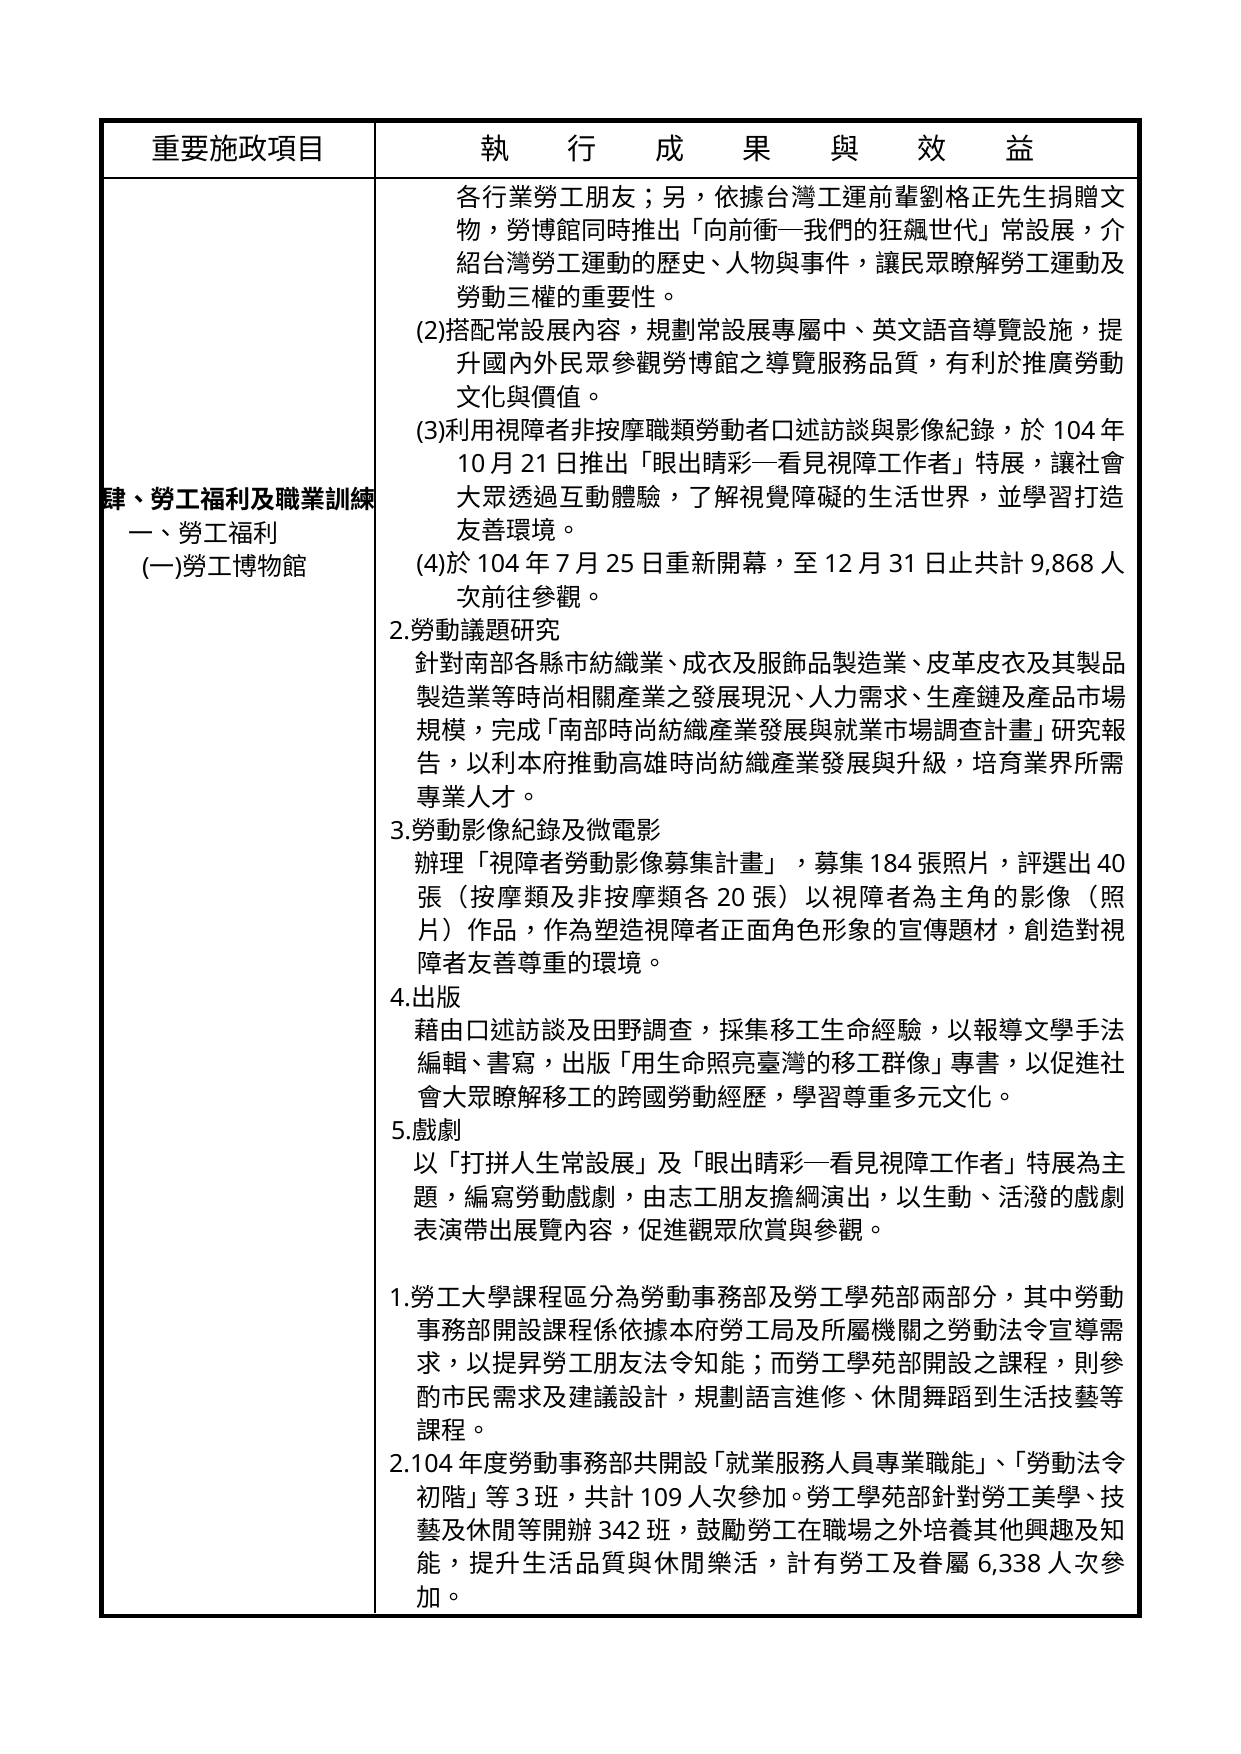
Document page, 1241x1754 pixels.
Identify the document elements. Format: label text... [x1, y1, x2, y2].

table_cell 1.輔導本市各類型工會發展及協助籌組工會 (1)為健全工會組織功能，運用各級工會會議場合加強宣導，並指派專責人員加強輔導工會運作。 (2)協助本市勞工依工會法第11條規定籌組工會，104年度成立4家企業工會：鋼堡科技股份有限公司企業工會、中宇環保工程股份有限公司企業工會、高群裝卸股份有限公司企業工會、臺灣港務股份有限公司關係企業工會。3家職業工會：高雄市民俗鬆筋服務人員職業工會、高雄市企劃專案從業人員職業工會、高雄市廟宇剪粘人員工會。4家產業工會: 台灣文化創意產業工會、高雄市石油產業工會、台灣長期照顧服務產業工會及中華網路行銷教育推廣產業工會。共計輔導籌組11家工會成立。 2.加強督導本市現有各產職業工會，確實發揮組織功能。 (1)為了解本市各級工會運作情形，適時解決工會各項爭議，由本府指派相關人員列席本市各級工會會議。104年度輔導本市各級工會召開會員（代表）大會680會次、理事會2,081會次、監事會1,925會次，合計4,686會次。 (2)督導本市各級產職企工會按季填報會員動態統計表，另勞工局自行開發建置工會網路資訊管理系統，輔導各工會於系統建置基本資料、線上申請法定會議及上傳各項會議紀錄，俾以掌握工會組織概況，至104年12月底，已有858家工會使用。 (3)積極輔導未運作工會歩入常軌，達到精進工會組織業務輔導成效。 3.辦理本市104年績優工會會務評鑑 104年績優工會計有77家企、產、職業工會向本府提出參選，經初評、實地評鑑及總評會議程序，評選出績優工會37家及勤進工會3家，預定於105年五一勞動活動系列中公開表揚。 辦理本市104年模範勞工選拔及表揚業務 1.本府研訂「高雄市104年模範勞工選拔及表揚實施計畫」及選拔標準，由本府勞工局成立評選委員會，決定本市104年度模範勞工55名當選名單。 2.於104年4月26日假高雄展覽館辦理「高雄市104年模範勞工表揚活動」，由陳菊市長親臨授獎，並與模範勞工合影留念。 3.於104年9月14日至18日假北越地區辦理「高雄市104年模範勞工國外旅遊活動」，模範勞工及眷屬共計70人參加，活動圓滿順利，成效良好。 補助各級工會組織辦理勞工教育計畫或活動 1.為輔導各級工會辦理勞工教育訓練，加強政府與本市各級工會間之互動關係及達成業務政令之宣導，104年度辦理「輔導工會組織辦理勞工教育訓練活動宣導會」，計有400人參加，成效頗佳。 2.104年度計補助勞工教育輔導經費新台幣1,048萬6,522元；其中補助各工會聯合組織9場次，基層工會247場次，共計256場次活動，執行率達99.66％。 3.補助高雄市總工會、高雄市產業總工會與基層工會聯合發行勞工刊物，提供工會會務訊息及相關政策資訊。 1.推動高中職勞動法制教育，鼓勵本市各高職學校開設勞動法課程，104年度辦理高中職「勞動法制教育」巡迴演講38所學校、66場次。 2.擴大勞工教育參與層面 (1)與高雄電台合製「我愛高雄－空中勞工局」節目，每週三下午4:00~4:40播出，除邀請業務相關單位宣導活動及政令，談論工時、工資、失業給付、勞工退休金、勞保常識、職業訓練、工廠安全衛生、職災勞工主動服務、性別平權及防範性騷擾等議題外，也邀請勞工朋友、職場達人分享職場經驗。 (2)104年度計發行高市勞工月刊12期，每期發行1.9萬份、年度合輯2,000本，並以電子報方式傳送訂閱民眾，呈現勞工權益法規、職災防範、勞動文化、勞工保險給付、就業案例分享等內容，利用活潑、生動的報導內容向民眾推廣勞動法規與勞政作為，促進民眾瞭解自身工作權益。 賡續辦理本市全民健康保險補助積欠款還款計畫。 1.賡續辦理本市勞工保險補助積欠款還款計畫。 2.104年度配合勞動部辦理勞保法令、職災保險及就業保險宣導會，計250人參加。 輔導事業單位成立職工福利委員會及運作相關事宜 1.104年度輔導職工福利機構會務運作，計1,728件次。 2.備查104年度預算書400件、103年度決算書374件、輔導主委改選198件、成立福委會及轉入本市或變更地址39件，其他項目為會議紀錄、開會通知、委員變更717件。 3.104年度舉辦事業單位福利機構職工福利法令研習會1場次，計391人參加，綜合座談發言及會後詢問問題踴躍。 104年度受理職災勞工死亡及失能者申請本市職災慰問金共計核發254件，新台幣1,748萬元。 1.配合勞動部職業安全衛生署推動職業災害勞工個案主動服務計畫，104年度服務261位個案，提供職災勞工及家屬心理支持與社會適應。 2.主動服務關懷職災個案並提供諮詢，104年度提供職災權益諮詢1萬5,518人次、轉介法律協助5人次、經濟補助310人次、勞資爭議協處144人次、復工協商39人次、轉介職傷中心3人次、轉介兒少福利5人次、轉介職能復健6人次、職業重建20人次、關懷支持1萬5,984人次、其他625人次，共計3萬2,659人次。 1.為加強推動性別工作平權政策，協助雇主辦理托兒設施或托兒措施，解決員工托兒問題，穩定勞動生產力，本府104年度補助轄內250人以上事業單位建立托兒設施或措施共計11家，補助金額520,000元，期能透過事業單位開辦托育機構，提高托幼資源的可近性。 2.104年3月8日推出「好神托APP」，並完成Android版及iOS版上架，將本市轄內公私立的托嬰中心、幼兒園、課後照顧中心等資訊整合，並借助智慧型裝置GPS功能，輔以定期更新各機構近期內主管機關評鑑成績，協助使用者輕鬆找到最適合的托兒機構，也提供撫育0~12歲的幼兒家庭相關社會福利、勞工保險給付等資訊。 1.本府期透過志願服務人員協助，解決人力不足問題，以擴大服務層面，提昇政府服務品質，志工協助推展勞工福利、勞政事務之相關業務，服務項目有申請勞資爭議協調、調解、司法救濟程序時輔助，推展各項身心障礙者職業訓練與就業輔導業務；支援協助勞工局訓練就業中心及所屬各就業服務站辦理職業訓練及就業服務工作；輔導、促進失業勞工再就業；推展勞工各項福利服務業務。 2.志工招募成果： 1.本府為協助本市勞工解決居住問題，特別提供復興西區國宅90戶及前峰東區84戶，共計174戶社會住宅，供本市弱勢勞工低價承租。 2.104年度租金收入約計691萬元，並辦理承租戶申請租宅修繕約68戶次及修繕費用計約127萬3,880元。 針對受僱於本市事業單位之工會幹部或勞工提供以下補助： 1.補助工會幹部及個案勞工遭資方解僱，為確認僱傭關係存在，經依勞資爭議處理法調解不成立或調解成立聲請強制執行遭法院裁定駁回於訴訟期間之律師費、裁判費及生活費用。 2.補助工會幹部及個案勞工為確認僱傭關係存在以外之其他勞資爭議事件致權益受損，經依勞資爭議處理法調解不成立或調解成立聲請強制執行遭法院裁定駁回，於訴訟期間之律師費及裁判費。 3.104年度申請70案，通過60案，補助人數91人，補助經費347萬698元；103年度申請72案，通過67案，補助人數89人，補助經費318萬326元。104年度申請案件雖較103年度減少2案，通過補助案件減少7案，然補助人數增加2人，補助經費亦增加30萬元左右，顯示民眾經由權益基金補助爭取自身之勞動權益，並減輕民眾於涉訟期間對於頓失經濟收入來源之壓力與恐懼。 4.另本府倘遇勞工於調解不成立之案件，均適時宣導向法律扶助基金會申請補助之資訊，供當事人選擇政府訴訟扶助方式以減輕權益基金之負擔。 104年受理勞資爭議案件統計表 1.爭議類別 2.處理方式 3.勞資爭議線上申請案件自101年3月15日實施，迄今共受理2,465件。101年度計有385件，102年度計有594件，103年度計有734件，104年度迄今計有752件，所占比率呈上升趨勢。 1.為促進女性勞動權益，提升勞動環境品質，本府勞工局104年度特針對本市轄內女性勞動力密集的行業實施高密度之專案檢查，如航空業、百貨公司從業人員、幼兒園等，共計實施9組指定行業專案檢查，共計實施797家。 2.104年度防制就業歧視促進性別平等宣導活動：為鼓勵事業單位積極落實性別工作平等法，針對本市事業單位辦理10場宣導會，協助勞動部辦理1場，共計辦理11場，達到消除性別歧視、性別工作權的實質平等。 3.配合勞動部，104年度本府協助所屬訓練就業中心現場就業媒合活動，進行就業歧視、性別工作平等及性騷擾防治措施宣導活動計12場次，宣導740人次。 1.主動稽查本市轄區已依法開戶但未按月提撥催繳家數，計5,654家。 2.本市事業單位辦理無舊制暨結清註銷與繼續提撥勞工退休準備金專戶者，計713件；另核辦勞工退休準備金監督委員會相關變更及退休金給付等計1,755件。 為督促事業單位確實依勞動基準法規定辦理，保障勞工權益，104年度實施「養護機構」、「物業管理」、「保全業」、「幼兒園」、「建教生合作」、「勞動派遣」、「危險物品運輸業」等多項專案勞動檢查；另針對事業單位易違法情事(如：超時工作、未給加班費、未給例假等)規劃「新聞媒體業」、「護理之家」等多項自主勞動檢查；並會同其他機關聯合稽查(社會局公共安全專案、監理所遊覽車工時查核、教育局建教生訪查等)及受理民眾檢舉實施勞動檢查共計查核2,977件。104年度勞動基準法裁處罰鍰案件計828家次(已扣撤銷)，罰鍰金額3,253萬2,000元。 2.104年度針對時事主題、勞動基準法(含新工時因應、舊制勞工退休準備金足額提撥相關修法規定)、勞工安全衛生宣導等規劃辦理多項勞動法令宣導會計辦理30場辦理，事業單位3,327人次參加。 3.104年度輔導本市僱用勞工30人以上之事業單位452家完成新訂或修正工作規則，以明確規範勞資雙方權利義務。至12月止，本市累計核備計有2,453家。另核備適用勞動基準法第84條之1工作者及技術生勞動契約1,420家次。 4.為協助本市事業單位改善勞工之勞動條件、排除就業障礙、促進性別工作平等，提升勞資合諧關係，增進勞工職場幸福感，擴至「統正夢時代」、「義大皇家」、「中鴻鋼鐵」、「盛餘鋼鐵」、「長庚醫院」及「大同醫院」6大家族，104年度合作模式為針對各家族之核心企業進行個案深度輔導，製作核心企業輔導報告，除供企業參考修正外，能讓勞工對增進勞動條件有具體參與感，提高本府維護勞工權益的能見度。 5.104年度期間於官方粉絲專頁「小勞男孩向前行」推動3次友善人事管理措施票選活動，共計吸引1萬餘名網友參與，並從中選拔出10家最受網友喜愛的人事管理措施主辦單位，於104年12月3日舉行福企標籤大賞發表會，期望擴散福利企業的正面形象，進而提升事業單位投入經營友善職場措施意願。 6.本府於104年5月28日發表「伯斯方程式」記者會並同時公開「伯斯（BOSS）方程式」，讓事業單位及民眾可以上網下載使用，至104年12月底止，點閱率3,483次，檔案下載次數730次。 7.透過「小勞男孩向前行」粉絲專頁將勞動權益、職場安全衛生、修法規定等相關議題，目前亦提供勞資爭議調解申請、特休天數計算、資遣費計算、背包客最愛(線上訂房)、庇護工廠購物網、活動研習線上報名等(線上服務)應用，104年度粉絲專頁粉絲人數已突破4.82萬人，計發布533則貼文，累計觸及（瀏覽）人數達592.3萬，每則貼文平均觸及（瀏覽）人數達11,113人。 1.成立「雄愛勞工輔導團」，培植具備勞動條件及安全衛生專長的民間志願服務人力，以「服務宅配到府」之理念，主動入場輔導，用問題診斷、提供改善方案來代替消極裁罰；104年度計招募32位輔導員，執行701廠次全方位勞動條件及安全衛生輔導訪視。 2.至104年12月底，共成立「航太工業」、「永續環保」、「石化產業」、「中鴻」、「天聲」、「金屬工業」、「校園」、「高杏醫療」、「公共工程」、「台電顧工安」及「輕軌捷運」等11大安衛家族，以安衛設施補助、相互觀摩及知識管理等相關資源，協助弱勢中小企業提昇勞安技能，強化勞工工作安全，促進地方基層勞工就業，104年度計辦理說明會、運作會議、訓練及觀摩16場次活動，計440人次參加。 3.本市推行職業安全衛生優良單位及人員活動，103年度計薦送9家事業單位及6位優良人員代表本市參加勞動部全國性優良單位及人員選拔；其中全國性選拔部分，2家事業單位獲得五星獎、4家獲得優良單位獎、1位人員獲得優良人員獎，本府於104年11月10日舉行頒獎及表揚典禮。 1.104年辦理一般安全衛生檢查、專案檢查、勞動條件檢查、申訴檢舉案檢查、重大職災檢查、災害調查、復工檢查、會同檢查、會勘及上級交辦檢查案件，共實施場次： (1)勞動檢查：1萬7,253場次。 (2)安全衛生及勞動條件宣導：253場次。 (3)罰鍰處分436件次。 (4)停工372場次。 2.104年本市重大職業災害死亡人數統計： 104年重大職業災害死亡人數計36人，與103年重大職業災害死亡人數42人，減少6人，降幅達14.3%，本府將持續精進防災措施，以確保勞工生命財產安全。 高雄市重大職業災害死亡人數統計統計至：104年12月31日止 勞工博物館肩負保存及推廣勞動文化的使命，因此，運用展覽、推廣活動等多樣形式彰顯與行銷勞動文化： 1.展覽 (1)勞工博物館以高雄勞動、產業發展歷史及各年代之代表性產業勞動者生命經驗為主軸，於104年7月25日重新開幕當天推出「打拼人生常設展」，呈現曾經為高雄努力奮鬥、奉獻心力的各行業勞工朋友；另，依據台灣工運前輩劉格正先生捐贈文物，勞博館同時推出「向前衝─我們的狂飆世代」常設展，介紹台灣勞工運動的歷史、人物與事件，讓民眾瞭解勞工運動及勞動三權的重要性。 (2)搭配常設展內容，規劃常設展專屬中、英文語音導覽設施，提升國內外民眾參觀勞博館之導覽服務品質，有利於推廣勞動文化與價值。 (3)利用視障者非按摩職類勞動者口述訪談與影像紀錄，於104年10月21日推出「眼出睛彩─看見視障工作者」特展，讓社會大眾透過互動體驗，了解視覺障礙的生活世界，並學習打造友善環境。 (4)於104年7月25日重新開幕，至12月31日止共計9,868人次前往參觀。 2.勞動議題研究 針對南部各縣市紡織業、成衣及服飾品製造業、皮革皮衣及其製品製造業等時尚相關產業之發展現況、人力需求、生產鏈及產品市場規模，完成「南部時尚紡織產業發展與就業市場調查計畫」研究報告，以利本府推動高雄時尚紡織產業發展與升級，培育業界所需專業人才。 3.勞動影像紀錄及微電影 辦理「視障者勞動影像募集計畫」，募集184張照片，評選出40張（按摩類及非按摩類各20張）以視障者為主角的影像（照片）作品，作為塑造視障者正面角色形象的宣傳題材，創造對視障者友善尊重的環境。 4.出版 藉由口述訪談及田野調查，採集移工生命經驗，以報導文學手法編輯、書寫，出版「用生命照亮臺灣的移工群像」專書，以促進社會大眾瞭解移工的跨國勞動經歷，學習尊重多元文化。 5.戲劇 以「打拼人生常設展」及「眼出睛彩─看見視障工作者」特展為主題，編寫勞動戲劇，由志工朋友擔綱演出，以生動、活潑的戲劇表演帶出展覽內容，促進觀眾欣賞與參觀。 1.勞工大學課程區分為勞動事務部及勞工學苑部兩部分，其中勞動事務部開設課程係依據本府勞工局及所屬機關之勞動法令宣導需求，以提昇勞工朋友法令知能；而勞工學苑部開設之課程，則參酌市民需求及建議設計，規劃語言進修、休閒舞蹈到生活技藝等課程。 2.104年度勞動事務部共開設「就業服務人員專業職能」、「勞動法令初階」等3班，共計109人次參加。勞工學苑部針對勞工美學、技藝及休閒等開辦342班，鼓勵勞工在職場之外培養其他興趣及知能，提升生活品質與休閒樂活，計有勞工及眷屬6,338人次參加。 1.104年5月向勞動部申請經費補助金額新台幣23萬3,000元改善獅甲會館屋頂水池之下水鐵管整修、客房浴廁抽氣風扇整修、地下室桌球桌汰換、消防設備增設及維修、老舊飲水機維修及住宿客房部份鋁窗整修，以積極進行設施更新、設備修繕及改善環境清潔衛生，提供民眾更舒適安全的使用環境，獲得良好成果及肯定。 2.積極改善獅甲會館空間環境，進行獅甲會館門面空間、1樓、4樓、6樓的天花板、地板及部分房間進行創意空間修繕更新等工程，提供民眾優質的使用場所。 3.為提高澄清會館場地使用效益及整體服務品質，期許透過導入民間機構營運資源，改善既有老舊設施及設備，創造政府與民間機構雙贏之公共服務，勞工局積極進行委外經營事宜，102年委託鼎漢國際工程(股)公司協助辦理可行性評估、先期規劃、招商準備、公告招商、甄審與評決、議約及簽約等相關作業。經報府核定後，於104年12月18日完成簽約，刻正辦理財產點交事宜。本案簽約後投資效益如下： (1)經財政部104年12月30日審查核定民間投資金額為1億6,760萬8,762元，其中包括第1年投注至少1億1,853萬元。 (2)另外，估計前5年平均收入約992萬2,552元；前5年平均收入包含權利金461萬2,907元（定額權利金350萬，變動權利金為稅前營業收入之3%）及土地、房屋稅金530萬9,645元。 4.為增進空間利用率，獅甲會館1樓場域已於103年4月25日開始營運成立「時尚產業創新基地」，以提升青年就業效益及高雄產業發展，凝聚紡織、數位、文創產業能量，串整聚落和繁榮地方經濟。104年另於2樓設置「R7印藝無限」、「R7時尚服飾」、「R7-3D我型我塑」、「R7-民生化材高值化推動」。 (1)為強化我國產業競爭力與配合行政院「經濟動能推升方案」，推動三案四化「製造業服務化、服務業科技化與國際化、傳統產業特色化」產業策略，以及「產業升級轉型行動方案」之「推高值、補關鍵」策略主軸，爰此，經濟部工業局擬於104年1月進駐本府獅甲會館2樓場域，成立「R7印藝無限」及「R7時尚服飾」。 (2)經濟部工業局繼上開合作模式，為深耕培育高雄在地3D列印人才並整合上下游產業，形成完整時尚紡織產業聚落，於104年5月利用2樓剩餘場域賡續成立「R7-3D我型我塑」及「R7-民生化材高值化推動」，達成北中南地方產業均衡發展，帶動高雄在地產業繁榮。 (3)本計畫預計投入3,000萬元經費資源，第1年可促進投資1,000萬元，創造產值4,500萬元，新增45人次就業人口，以達到北中南地方產業均衡發展，帶動在地產業繁榮；並規劃陸續投入6,000萬之經費及人力，以促進200人以上青年就業、創業，帶動在地產業繁榮發展。 5.獅甲會館住宿部104年度服務勞工人數共計3萬5,197人，合計收入金額711萬7,089元；澄清會館住宿部服務勞工人數6,898人，合計收入金額288萬1,310元。獅甲會館場地104年度合計收入金額111萬3,250元；澄清會館場地合計收入金額317萬7,500元。(澄清會館先於104年7月1日起暫停營業，後於12月18日起委託民間單位經營) 1.外籍勞工管理相關業務 (1)104年辦理外籍勞工查察訪視案件計2萬2,191件；另查獲非法工作外國人案件45件、「聘僱未經許可、許可失效或他人所申請聘僱之外國人」案件46件及其他62件。 (2)104年度受理有關外籍勞工法令諮詢案件計1萬2,378件；處理外勞勞資爭議案2,015件；辦理雇主與第二類外國人提前解約驗證共5,804件。 (3)為落實私立就業服務機構管理，依評鑑成績分級辦理訪查，A級24家年度內訪查1次，B級94家年度內訪查2次；C級6家年度內訪查4次，已完成訪視282家次。 (4)為維護外籍勞工在台工作及居住環境之安全性，辦理轄內養護機構及10人以下外機勞工宿舍訪視，104年訪視1088家。 2.為協助外籍勞工適應在台生活，辦理下列休閒活動： (1)辦理「104年度舞動人生High翻樂~Halloween節慶文化活動計有500人參與。 (2)配合本市五一勞動節辦理「模範外籍勞工服務表揚活動」，共18名傑出外勞受獎表揚。 3.外籍勞工法令宣導相關活動 (1)結合內政部移民署及市府衛生局宣導外籍勞工來台相關注意事項、衛生規定及相關法令權益規定；另個別針對家庭類雇主、事業單位雇主、外籍勞工及私立就業服務機構進行宣導，計辦理8場，參加人數約有560人。 (2)至左營果貿社區、高雄長庚醫院及正勤國宅等地辦理「下鄉關懷家庭看護工巡迴服務活動計畫」，以法令宣導闖關遊戲併同發放DM活動辦理，參加人次計450人。 104年「外籍配偶照顧輔導基金」，經本府層轉內政部移民署之案件，1至12月止計有社團法人高雄市家園關懷聯盟協會等8個民間團體，申請「新移民時尚飾品製作培訓班」等17件計畫案，其中，共3個民間團體3件申請計畫案件獲內政部補助新台幣601,340元整，計有60名外籍配偶報名上課學習就業技能。 1.為因應本市產業發展與切合就業市場需求，勞工局訓練就業中心以「產訓合作」模式自辦公費培訓職前訓練，主動協請民間企業提供最新就業市場求才職類課程及薪資結構，增加學員實習及就業機會，使參訓學員於未受訓前即知就業標的，結訓後得以立即就業。104年度共辦理2梯次「產訓合作」自辦職前訓練班，訓練期間長達4個月。 (1)104年第1梯次共開辦8班，開設美容女子SPA實務、美髮設計師養成、時尚餐飲實務班、食品烘焙、米麵食創意、電機控制、汽機車修護、水電裝修實務班，結訓學員151人，訓後3個月平均就業率達97.35%。 (2)104年第2梯次共開辦8班，開設美容女子SPA實務、美髮設計師養成、時尚餐飲實務班、食品烘焙、米麵食創意、電機控制、汽機車修護、水電裝修實務班，結訓學員145人，訓後1個月平均就業率達94.16%。 2.104年度配合中央辦理各項技能檢定，包括:全國技能檢定、即測即評及發證及日間養成專案檢定共計21梯次類別，共服務1,969名考生；104年度輔導受訓學員參加各項技能檢定考照共348人次，學術科均通過為337人次，合格率為96.84%。 3.為鼓勵受訓學員將所學回饋社會，104年度共辦理30場次公益活動服務項目，如於徵才活動提供求職民眾義剪、製作麵包發送給街友、至育幼院、老人長期照顧之家、兒童之家等提供西點烘焙、飲料、義剪等，總計服務約3,700餘人次。 4.為讓高中(職)及大專青年提前瞭解職場現況，選定職涯方向，運用自辦職訓場地，於104年寒、暑假期間辦理2梯次「青少年職場全能體驗營」活動，共333位青少年學子參與，使在學青少年對於職場有正確認知。 5.104年度獲經濟部補助「職訓場域米食訓練檢定場地增設計畫暨油煙靜電處理設備安裝計畫」150萬元，並已建置完成，有效提升訓練場域設備品質、增加技能檢定場地。 6.勞動部為鼓勵各機關團體及企業推動人力資源及持續改善機制，首次舉辦「國家人才發展獎」。勞工局訓練就業中心在眾多競爭者中脫穎而出，榮獲第1屆「2015年國家人才發展獎」。 1.勞工局訓練就業中心『職業訓練業務』，接受勞動部勞動力發展署就業安定基金考核評鑑為【優等】，未來會持續精進，為市民提供更完善、優質的職業訓練課程與訓後就業服務。 2.本府接受勞動部就業安定基金補助辦理失業者職業訓練，班別規劃除依類別區分為5大類外，另以指定區域、指定班別等方式辦理，104年共開辦「葫蘆文創產業人才培訓班」、「太陽能光電模組製作與應用人才培訓班」等29班，報名人數計2,253人，開訓人數850人，至104年底計有27班結訓，就業率83.64%。 3.配合地方特色產業發展，辦理偏遠區域及弱勢族群在地化職業訓練： (1)針對本市轄區新住民之需求，開辦適合新住民參訓之「創意快速剪髮技能培訓班」等5班，並以新住民為優先錄訓。招生簡章亦翻譯成泰國、印尼、越南語等，方便新住民報名參訓。 (2)針對本市轄區原住民，開辦適合原住民參訓之『台灣特色米麵食暨伴手禮製作班』等10班，並以原住民為優先錄訓對象。 (3)積極與臺灣高雄少年及家事法院合作，協助「弱勢青少年(更生人)」參加職業訓練，並輔導就業以減少社會問題，由該院轉介報名，經評估篩選後4名弱勢青少年參訓。 (4)因應高雄市鋼鐵、船舶、遊艇及螺絲扣件等行業發達，於本市楠梓區、燕巢區開設『堆高機及機上型天車操作人員培訓班』、『CAD機械加工製圖與CAN整合實務班』，期能透過專業人才的訓練，解決傳統產業缺工問題，並協助其考取相關職業證照，迅速就業。 4.104年度結合高雄中餐工會、中華民國社區永續發展協會等結訓學員，共同辦理公益活動，透過結訓學員親自烹煮豐富料理與養護中心長輩們共同享用，並至各行政區活動中心提供免費義剪，達到敦親睦鄰，讓更多市民認識職業訓練資源成果，總計辦理10場次，服務664人次。 1.有效整合大高雄就業服務資源，積極協調中央勞動部勞動力發展署爭取鳳山、岡山就服權回歸，104年7月1日起接辦鳳山就服站及所屬就服台，10月1日接辦岡山就服站及所屬就服台。 2.104年辦理就業服務績效： 3.整合轄區資源，辦理大、中、小、單一型現場徵才活動，提供多樣化就業管道，104年度共辦理434場次，參與廠商2,394家，初步媒合14,137人次，初步媒合率52.99%。 4.因應農曆春節開工日（2月24日），本府特別製作「開運福袋」，開工第1天發送給求職民眾，並於福袋內放置各式文宣，以協助求職民眾順利找到理想工作，總計發放約500個福袋。 5.104年度運用「勞動部勞動力發展署」補助各項政策工具，協助弱勢者獲得就業機會，相關補助情形如下： (1)依據「就業保險促進就業實施辦法」辦理雇主僱用失業勞工獎助：成功推介596位就業弱勢者就業。 (2)依據「就業保險促進就業實施辦法」辦理臨時工作津貼：成功推介44位就業弱勢者就業。 (3)辦理職場學習及再適應計畫：成功推介304位就業弱勢者進入企業就業。 6.透過「就業巡迴專車」，以行動辦公室作業模式，深入巡迴本市各社區，進行就業諮詢服務，104年度共計巡迴154個車次，提供諮詢服務計4,145人次、推介應徵1,034人次，推介就業312人次。 7.定期編印「就業快報」，利用單週報及雙週報方式，於便利商店、社區發展協會、工會、社褔團體、里辦公室、議員服務處、政府單位、學校、圖書館、郵局及餐飲店等張貼或發放，104年度發行單周報135,140份，雙周報103,750份，俾利協助求職者儘速找到合適職缺。 8.為多元傳遞就業訊息，於網頁上設置「愛工作APP」、「job好康臉書粉絲團」及「線上求職」等e化平台，以提升失業者求職管道及獲取就業相關訊息，104年度「愛工作APP」計有2,453人次下載使用，「job好康臉書粉絲團」計有15,409人次參與，「線上求職」計有651人次使用。 9.104年於「高雄大學」、「高雄海洋科技大學」、「高雄應用科技大學」、「樹德科技大學」、「第一科技大學」、「義守大學」、「高雄醫學大學」、「正修科技大學」、「和春技術學院」及「東方技術學院」等10校設置校園就服台，服務青年學子。 10.運用就業安定基金補助104年度「就業快報」預算，編列38萬8,800元租賃6部彩色LED電子看板，放置於本府各就業服務站，俾利即時刊登各項職缺訊息及各大、中、小型場次徵才活動，有效行銷暨落實節能減碳措施及減少紙張使用。 11.為提升現場徵才作業效率，積極開發「電子履歷表系統」，提供求職人於線上系統先行填寫履歷資料，並於徵才會場直接掃瞄身分證列印，可大幅減少求職民眾至現場填寫時間，104年度民眾運用該系統填寫資料計1,700多筆，有效提升為民服務品質。 12.本府結合社會局「脫貧計畫」及「發放生活物資」之時、地，主動提供駐點式個案就業服務，協助生活扶助戶瞭解就業市場趨勢，增進其就業知能，以減少貧富差距，針對就業遭遇障礙者，並提供一對一客製化個案就業服務，104年共服務2,539人次，啟動就業意願開案服務1,359人次，輔導就業1,113人次，就業率82%。 13.主動開發合作單位，結合矯治機構、公私立機關學校或民間團體，依各該特定對象暨弱勢求職者之不同需求，辦理特定對象暨弱勢者就業服務計畫，104年共辦理就業促進研習130場，職場觀摩17場，入監就業宣導43場，共計服務7,829人次。 14.於本市國軍高雄總醫院、凱旋醫院及長庚醫院提供院內駐點，設立就業媒合駐點，提供往來民眾與鄰近社區居民就業媒合平台，104年度辦理醫院駐點共24場，服務221人次，有效擴大服務層面。 15.104年7月18日(六)假高雄捷運美麗島光之穹頂結合現場徵才活動辦理「2015更上一層樓-收容人文創品公益拍賣暨展覽活動」，吸引廠商及民眾注意收容人文創潛力，踴躍參與公益拍賣，總計拍賣文創商品所得達55萬2,500元，更生市集銷售21萬元，總計76萬2,500元。更生保護會高雄分會將拍賣所得以「專款專用」方式，持續投入更生人保護教化的工作。 1.首創「幸福高雄移居津貼」 為鼓勵大專以上青年移居本市工作，以提升就業率及促進產業發展，本府104年訂定「高雄市政府幸福高雄移居津貼發給要點」，符合資格條件且設籍本市者，每月補助1萬元；未設籍本市者，每月補助6千元，最長補助12個月。104年度自5月26日開始受理申請，至7月10日截止受理，共計240件申請案，其中191件進入策略性產業之審查，30件資格不符駁回，總計161人符合請領資格，總計核定146件受領人。 2.青年培力計畫 (1)配合高雄產業轉型及新興產業進駐，檢視產業所需技術及特殊技能來規劃課程內容，培育未來就業市場所需的專業人才，並由產業界提供具市場前瞻性的就業機會。 (2)104年與樂陞美術館股份有限公司、精誠資訊股份有限公司、兔將創意影業股份有限公司、財團法人鞋類暨運動休閒科技研發中心等廠商合作，開辦鞋袋包數位設計打樣、數位遊戲美術、大數據資料分析、數位3D電影特效等4期課程，共計培訓101人次。鞋袋包數位設計打樣班、數位遊戲美術班、數位3D電影特效班，就業率達100%，大數據資料分析班就業穩定度為92.11%。 (3)於104年6月26至28日為期3天辦理全日型「青年培力營」營隊，邀請產業界執行者等講授產業趨勢、求職防騙與勞工法規，並進行履歷撰寫及模擬面試活動，協助青年及早為將來就業做好準備，全程參與並取得結訓證書者計60人。 (4)青年創新/創意分享平臺 本府於獅甲會館打造青年創新/創意分享平臺，鼓勵擁有創新發想、設計、理念與產品的朋友，以18分鐘的分享講座向全國發表自我獨創的構思。 (5)104年共計舉辦「自走小車與Scratch程式入門」、「魚菜共生」「自造者3D列印入門」、「All-in-one木工燈具」、「木作夯，創意嚮」及「玩趣人生，創業樂」等22場次分享講座，共計804人次參與。 1.104年1月至12月受理就業歧視申訴68案，分別為階級歧視4案、年齡歧視8件、身障歧視2案、性別歧視14案、懷孕歧視6案、性騷擾岐視34案。 2.召開104年度「本市就業歧視評議委員會第3屆第1、2、3、4、5次委員會議」，提案審議共35件。 3.104年就業歧視及性別平等裁罰案，計3案。 1.104年1月至12月爭取104年度民間團體多元就業開發方案計核定23個計畫，提供109個工作機會。 2.104年1月至12月爭取104年培力計畫核定4項計畫，提供41個工作機會。 3.104年1月至12月辦理暑期青年職場體驗計畫共進用399名工讀生。 1.104年度受理資遣通報件數共計6,167案次、9,395人次。 2.104年度開立75張非自願離職證明書。 運用就業安定基金，辦理各項就業促進、職業訓練及外籍勞工業務，104年度向行政院勞動部申請補助就業安全基金經費，共核定138,394(千)元、46項計畫。 1.104年1月至12月受理不實廣告申訴案件19案、提供諮詢服務92案次。 2.配合就業媒合活動共計宣導11場次，共7,800人次參與。 1.每月定期審核本市義務機關(構)身心障礙者定額進用情形，截至104年底清查本市11月份定額進用概況如下：義務機關1,658家，其中超額進用867家、足額進用723家、未足額進用68家；法定應進用身障者總人數5,365人，加權後進用9,112人，法定應進用未足數89人。 2.輔導本市未足額義務機關構並積極協助進用身障者，104年度累計訪視廠商數107家次，進用身障者人數25人。 3.表揚本市進用身心障礙者績優單位，104年度計11個單位受獎。 受理104年度超額進用身障者獎勵金申請，累計審核通過97家次、超額獎勵人次846人、獎勵金額423萬元。 104年度辦理身心障礙者創業貸款利息補貼，計93人次，金額共計2,007元。 104年度辦理身心障礙者創業設備及房租補助，自力更生補助9件，補助金額共計42萬5,253元整。 委託民間單位辦理「104年輔導身心障礙者商品行銷拓展計畫」，協助身心障礙創業者產品推廣及行銷，執行成果如下： 1.協助8位身障創業者建立實體展售據點，104年7月11日至11月10日(共4個月)於「宮賞藝術大飯店」、「西子灣沙灘會館」及「凱旋世貿館」等據點上架販售身障創業者商品，並由身障創業者輪流駐點服務，不定期與身障者討論行銷推廣等事宜，俾以提升商品品質及市場發展潛力。 2.強化身障創業商品之設計包裝並製作商品專輯型錄，放置公共場所，增加商品能見度。 3.建置築夢職人之網路行銷平台並由專人經營管理(網址http://www.love-kh.com.tw/)，集結身障創業者作品，期以多元、穩定的行銷通路，推廣產品。 4.本計畫經由專家學者之輔導機制，逐步提昇身障創業商品品質及市場發展潛力，營業額達新台幣22萬4,863元。 1.104年度本府補助喜憨兒社會福利基金會、新合江股份有限公司、長庚紀念醫院、高雄中餐職業工會、肢體障礙協會、高雄市關懷身心障礙者就業協進會、中外餅舖、創意跳跳糖有限公司、及心路社會福利基金會等9個單位辦理12家庇護工場，共計安置172名庇護性就業者工作機會。 2.本府於4月辦理庇護工場評鑑，督促庇護工場落實庇護性就業方案，保障庇護性就業者勞動權益，庇護工場平均分數為87.3分，相較去年各庇護工場平均分數83分普遍有顯著進步，本次獲評優、甲等庇護工場合計有8家，優等獎勵金為1萬5,000元、甲等獎勵金為5,000元，於10月23日假博愛職業技能訓練中心所辦理「促進身障者就業成果發表暨職場紮根論壇活動」公開表揚。 1.委託民間單位辦理「2015提升高雄市庇護工場營運銷售及產品推廣計畫」一系列庇護商品行銷活動，內容如下： (1)全民瘋庇護工場採購列車，於4月20日、5月5日、5月21日、6月30日、7月17日、7月29日，共辦理六場次採購列車行銷活動，前往一家工場、折翼天使、喜憨兒創作料理、中外餅鋪、枝枝文創，並邀請美味佳與湖畔咖啡屋、參與行銷與採購活動，並於民眾場次增加DIY手作行程。活動共有32家工會團體、企業及民眾計107人參加，總採購金額為115萬5,428元。 (2)庇護一家親觀摩活動，於104年7月9日帶領本市庇護工場專業人員觀摩嘉義再耕園及台南創義印務等兩家庇護工場，並安排臺灣文創業界代表台灣吉而好股份有限公司店長傳授如何行銷商品課程。 (3)庇護商品銷售新亮點活動，於104年8月20日起至9月2日止假漢神百貨公司B3設立臨時櫃展售庇護商品，每日定時由主持人辦理宣傳活動，增加庇護商品展售新亮點，設櫃14天，總銷售金額共計6萬8,833元。 (4)網路行銷活動：辦理Facebook 粉絲團活動，參加民眾於活動期間內完成指定任務行為，並配合相關規定即符合抽獎資格，計畫期間計辦理4場次活動，總參加人數合計9,575人次參加。 2.鼓勵本市各庇護工場（商店）發揮創意行銷庇護商品，自行辦理行銷活動，於104年度總計補助庇護工場辦理12場次個別行銷活動，達成媒體宣傳效果。 3.本府全民瘋庇護工場採購列車活動獲熱烈迴響，中華民國基層醫師協會於104年8月27日邀集30多位醫師組團，參加本局辦理醫師協會挺庇護工場採購列車活動，活動假一家工場場地辦理，並邀請喜憨兒創作料理庇護工場、美味佳餐坊與湖畔咖啡屋共同宣導庇護商品，當日共銷售14萬7,397元。 4.為推廣本府各級機關優先採購本市庇護工場產品（服務），勞工局結合公務人力發展中心，在該中心所規劃4場相關採購課程，加入1小時針對本市庇護工場介紹說明，每場參加人數100人，共計辦理5場次說明會。 5.本府於104年1月16日結合「104年度輔導工會組織勞工教育訓練說明會」，辦理庇護工場行銷說明，並邀請工會組織參與104年度全民瘋庇護工場採購列車活動。 1.身心障礙者職業輔導評量服務：為深入了解身心障礙者職業性向、就業潛能及安置輔導策略，辦理職業輔導評量服務；104年度完成職業輔導評量143案(自行辦理58案、委託辦理85案)，依評量結果分別提供支持性就業服務、庇護性就業服務、職務再設計及連結其他相關資源等。 2.支持性就業服務：本府以自行辦理並結合民間身障福利團體資源，委託17家民間社團共同辦理身心障礙者支持性就業服務，104年度本項業務總計由39位就服員提供服務，服務人數1,057人，其中新開案644人，推介成功568人、穩定就業成功359人。 3.身心障礙者就業轉銜： 接受教育、社政、醫療等單位轉介有就業意願及需求之個案，經職重個案管理窗口評估後，提供適性的職業重建服務；藉由轉銜機制的建立，確保身障者就業需求獲得無接縫銜接服務。本府勞工局博愛職業技能訓練中心104年度受理各教育階段應屆畢業生轉銜資料234筆、社政轉銜104案(含ICF個案)、衛政轉銜44案。 4.身心障礙者職業重建個案管理服務： 本府勞工局博愛職業技能訓練中心設置職業重建個案管理員，針對有就業需求及意願的身心障礙者進行一對一深入評估，擬訂個別化服務計畫，並依其需求連結各項資源；104年度新開案人數590人，累積服務個案人數964人，服務中個案數415人。另，為提供更近便性的就業服務，職業重建服務據點除了原有6處外，自104年5月起逐步增設左營就服站及旗山就服台，合計設置8處服務據點。此外，拓增區公所、就業服務台等15個服務據點，採定時定點或預約到點服務方式提供就業服務，讓有需求的身心障礙朋友就近利用，104年度全年累計提供職業重建服務333人，服務365人次。 5.身心障礙者職務再設計服務： 本府為協助身心障礙者排除職場上的困難，提升工作效能，辦理職務再設計服務，運用專家諮詢輔導資源，配合環境、設施、設備改善經費之補助，使身障者能在職場貢獻所長。104年度核准件數計95件，核准金額210萬8,381元。 6.就業準備暨強化穩定就業輔導團體： 本府104年辦理就業準備暨強化穩定就業輔導團體共計6場次，總計服務59位個案，推介就業35人。 7.促進身心障礙者社區化就業-高雄市關懷偏鄉身障者就業服務計畫： 本府採個案委託服務方式，委請專業團體提供本市20個偏鄉區域之支持性就業服務。104年度服務人數總計35人，其中新開案17人、推介成功16人及就業安置成功（穩3）18人、穩定就業追踪（穩6）16人。 8.身心障礙者就業準備暨強化穩定就業─個別職涯諮商輔導服務計畫： 本府採短期焦點解決模式之個別諮商，提供身心障礙者職涯諮商服務，每人以服務6小時為原則。本案總服務時數204小時，共提供31人個別職涯諮商輔導服務。 9.進用身心障礙者加值輔導輔助計畫： 由本府身障就業服務員，結合本市委辦支持性就業服務單位，共同推廣運用。104年度共計受理12家廠商申請，推介就業11人，核發金額128萬7,450元。 10.協助未足額義務進用單位重點輔導計畫：定期彙整未足額義務進用單位資料，由各就服站之身障就業服務員分區進行主動關懷輔導，104年度累計訪視廠商數298家次，促進身障者就業人數25人。 11.其他促進就業活動： (1)為了加強推廣職務再設計服務，本府爭取勞動部就業安定基金補助，進行一系列的多元媒體宣導活動，包含捷運數位媒體播放與車廂內海報宣導、公車車體廣告、電台廣播宣導、高雄市有線電視公用頻道播放宣導及LED戶外電視牆廣告等；其中更規劃運用實際成功服務案例製拍微電影於電影院影廳進行廣告播映，並於華納威秀影城舉辦「改變，從這裡開始-職務再設計微電影發表會」，以微電影方式呈現身心障礙者職務再設計成功案例，爭取社會大眾對身障者就業的認同並引發共鳴，轉為支持身障者就業的力量，締造有〝愛〞無〝礙〞的幸福職場，發表會當天共有46家事業單位及身心障礙者福利服務單位18家到場取經，總計參與人數150人。 (2)爭取勞動部就業安定基金補助，本府辦理「職涯逆轉勝~促進身心障礙者就業成果發表暨職場紮根論壇」。針對「職場勝利組」、「企業好助力」2項主題，邀請政府單位人員、職重服務專家學者、企業代表與身心障礙者勞工朋友座談交流，鼓勵更多身心障礙朋友克服障礙順利進入職場；亦經由雇主分享進用身心障礙者員工之心得與經驗，讓更多企業張開雙臂釋出就業機會、提高僱用意願。活動當天計有28家事業單位、身心障礙者福利服務單位25家暨職重服務相關人員到場，計有169人參與受益。 (3)配合國際身心障礙者日系列活動，本府辦理104年度職業重建服務成果展，其中為協助身障者就業與訓練就業中心鳳山就業服務站合作舉辦徵才活動，共計有28家廠商開出115個職缺，推介就業人數共計17人。活動當日提供就業專車免費接駁服務，往返捷運後驛站及勞工局博愛職業技能訓練中心，現場亦有手語翻譯員、身心障礙者就業服務員暨設置美妝諮詢區協助身障求職者面試。 (4)爭取勞動部就業安定基金補助編印高雄市推廣身心障礙者職重資源手扎3,000份，於辦理宣導活動時發放，並放置於本市各區公所、就服站提供索取，進行正向宣導，消弭雇主對身心障礙者負面刻板印象，增加身心障礙者的就業機會，提昇雇主僱用機率，並讓身心障礙者及其家人從中獲知本市職業重建服務相關資訊，俾利身心障礙者適性及穩定就業，總計3,000人次以上受益。 1.建置本市視障按摩據點資訊： (1)建置本市視障按摩據點資訊： 截至104年12月31日本市視障按摩據點數量為130處，其中小棧24處、私人自營按摩院所106家。計有視障按摩師344人，定期關懷訪視，持續協助輔導。 (2)視障按摩服務據點新設及經營輔導補助計畫： 學者專家組成輔導小組，全年度補助視障礙摩據點10處 (8家院所、2家小棧)，金額188萬9,904元。 (3)104年度視障按摩行銷暨宣導計畫： 辦理25場次宣導活動（含20場次社區型，5場次大型活動及公共場所），參與活動視障按摩師累計125人次，民眾參與人數達1,842人次，預約回流至按摩據點消費達654人次，成效顯著。 (4)視障按摩師技術精進計畫： 聘請5位資深按摩師，以1對2教學方式，指導10名學員，各60小時課程，有效提升實務技能。 2.視障者職業重建服務 (1)視障者職業重建個案管理服務： 專責視障職管員服務40名視障者，提供個別化職業重建服務。 (2)視障者職涯探索輔導： 辦理2梯次團體輔導，計招收14名視障者，另提供2名視障者個別諮商輔導，協助職涯探索。 (3)提升視障者3C應用能力： 提供9位視障者一對一3C應用教學，依需求個別安排盲電、文書處理、平板、手機等課程，總時數合計240小時。 (4)視障者廣播人才培訓班： 開發多元潛能，與電台合作辦班，計6位視障者參與，訓後均完成個人廣播作品一份。 (5)視障電話服務員進用及推廣： 進用視障者2人擔任電話服務員，全年電話服務共計2萬6,025通次，累積職場經驗。 (6)製作視障者就業專書有聲版： 將本府出版2本視障者故事專書文字版轉製成有聲書版本，方便更多視障者應用。壓製1000片光碟，分送各縣市圖書館、學校、相關社團及視障者，協助推廣使用。 (7)辦理促進視障就業聯合成果宣導活動： 於大型購物中心辦理1場年度成果宣導活動，吸引民眾目光，共發送文宣1000份，活動總參與人數約3,123人次。 1.自辦職業訓練於104年3月至11月開辦9職類12班，計有「工程製圖及電子書應用班」、「美工設計實務班」、「創意皮件商品設計班」、「客服行銷及辦公行政養成班」、「電腦維修及網路應用班」、「創意服飾製作及修改班」、第一、二梯次「環境清潔班」、「洗車美容班」與「廚工助理班」，共145名參訓，115名結訓(其中30名因身體不適與找到工作等因素辦理退訓)，參加檢定通過率達74.7%，訓後媒合就業42名學員，就業率為36.52%，持續就業媒合中(就業輔導至105年2月29日止)。 2.爭取中央經費委託辦裡日間養成職業訓練班，計委託義守大學、長榮大學、高雄中餐服務人員職業工會附設職業訓練中心、高雄市凱旋醫院、社團法人高雄市美容教育學會、社團法人高雄市視障關懷發展協會與高雄市方舟就業服務協會等7個單位辦理「養生紓壓技能班」、「民俗童趣創作技能養成就業班」、「觀光餐旅服務人員培訓班」、「髮妝造型技能培訓班」、「清潔實務暨回收拆解應用班」、「不動產經紀暨地政士人員培訓班」、「行政事務班」、「好食在餐飲技能培訓班」計8職類班，提供120個訓練名額，參訓113名，結訓104名學員，至104年12月31日止輔導就業54名學員，輔導就業率為52％，目前持續進行訓後就業輔導。 3.委託辦理第二專長（進修）職業訓練班，委託義守大學、高雄中餐服務人員職業工會附設職業訓練中心、長榮大學、實踐大學與高雄市盲人福利協進會等5個單位辦理「數位攝影與影像編輯網拍實戰班」、「捏塑工藝生活陶瓷商品創作班」、「POWERPOINT文書應用班」、「芳香療法實作保健班」、「餐飲美食技能班」，計提供75個訓練名額，招訓70名，結訓70名學員，在職穩定度為91％。 4.運用身障基金辦理E化實務整合培訓計畫，計辦理１班次，提供15個訓練名額，參訓12人，結訓10人，考取證照率80％。 [376, 179, 1137, 1613]
table_header 重要施政項目 [104, 123, 374, 177]
table_header 執 行 成 果 與 效 益 [376, 123, 1137, 177]
table_cell 壹、勞工組訓及教育輔導 一、勞工組訓 (一)加強輔導工會組織 (二)模範勞工選拔及表揚 二、勞工教育輔導 (一)輔導各級工會暨相關團體辦理勞工教育訓練 (二)多元化辦理勞工教育，擴大參與層面 貳、勞工福利暨社會保險 一、推行社會保險 (一)全民健康保險補助 (二)勞工保險補助 二、輔導本市企業組織職工福利委員會暨會務運作 三、辦理勞工職業災害慰問及個案管理服務 (一)核發勞工職業災害慰問金 (二)辦理職業災害勞工個案管理服務 四、補助本市各事業單位辦理托兒設施、措施 五、志願服務工作 六、提供社會住宅－勞工住宅租賃 參、勞工行政 一、高雄市勞工權益基金(涉訟補助) 二、勞資爭議調處 三、性別工作平等 四、加強勞工退休準備金提撥及查核 五、加強勞動基準勞動檢查及法令宣導 六、提高勞工安全衛生意識與加強安全衛生宣導 七、勞動檢查 肆、勞工福利及職業訓練 一、勞工福利 (一)勞工博物館 (二)開辦勞工大學 (三)勞工教育生活中心住宿服務 (四)加強辦理外籍勞工管理 (五)內政部外籍配偶照顧輔導基金 二、職業訓練、就業輔導及技能檢定 (一)公費培訓職前訓練計畫－協助失業勞工培訓就業技能，促進就業 (二)就業安定基金補助地方政府辦理失業者職業訓練－因應區域計畫，針對產業發展趨勢，擬定相關人才培訓計劃 (三)建構多元化之就業服務平台－善用資源，提供全面性、完整性之就業服務，達到勞資雙方求職求才之就業媒合績效 (四)本市提升大專以上青年就業計畫 (五)辦理防治就業歧視及性別平等宣導活動－落實推動就業歧視防治及性別平等業務，以達到普遍宣導與預防效果，推動就業機會平等之理念 (六)公部門臨時工作機會 (七)資遣通報－查核業者通報之正確性 (八)就業安定基金 (九)查處不實廣告及扣留證件保證金與財物 三、身心障礙者促進就業與職業訓練 (一)定額進用業務 (二)超額進用身心障礙者獎勵金核發 (三)身心障礙者創業貸款業務 (四)身心障礙者自力更生補助業務 (五)身心障礙者創業輔導 (六)庇護性就業 (七)庇護商品行銷 (八)身心障礙者職業重建服務 (九)視障者就業服務 (十)辦理身心障礙者職業訓練業務 [104, 179, 374, 1613]
